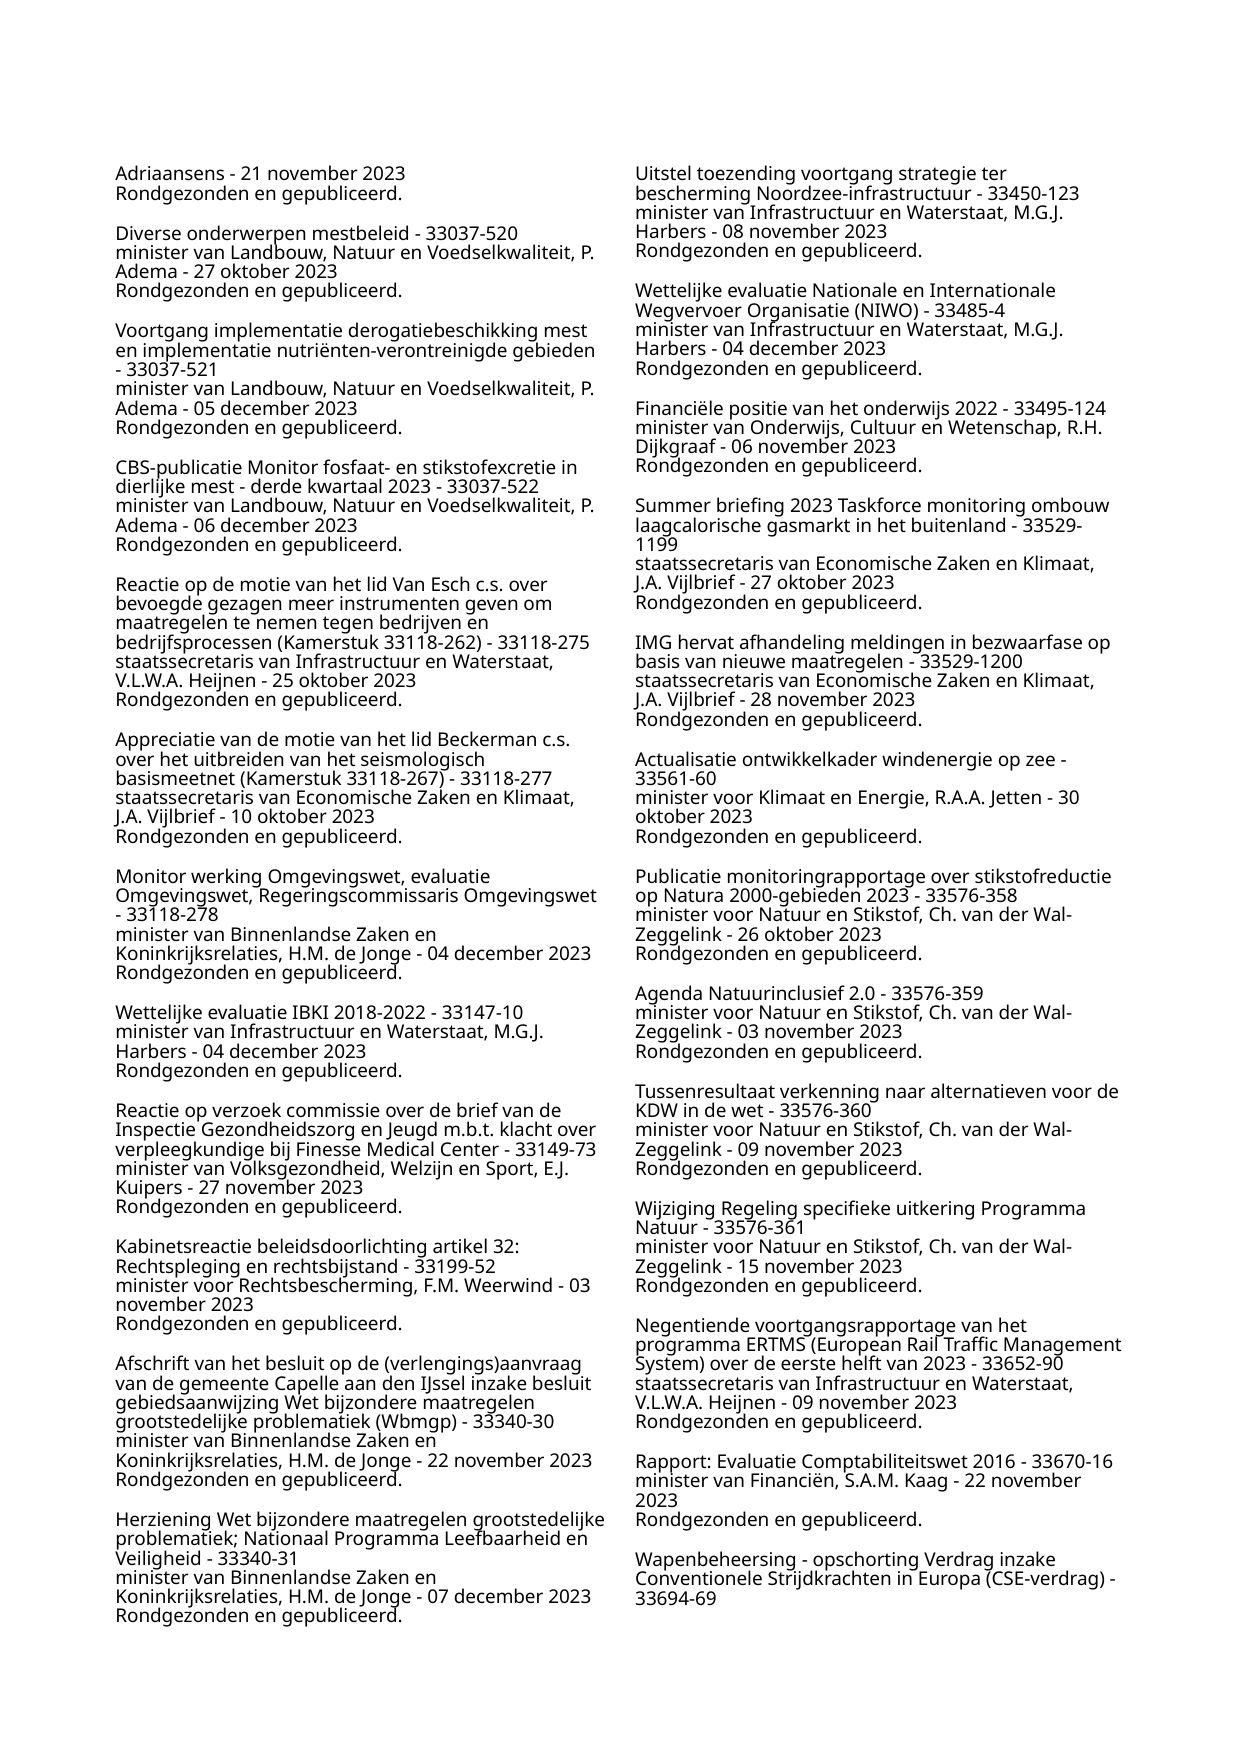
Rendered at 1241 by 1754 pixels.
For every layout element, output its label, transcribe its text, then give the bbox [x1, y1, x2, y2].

text staatssecretaris van Infrastructuur en Waterstaat, V.L.W.A. Heijnen - 25 oktober 2023 [115, 653, 605, 691]
text Rondgezonden en gepubliceerd. [635, 1511, 1125, 1530]
text Kabinetsreactie beleidsdoorlichting artikel 32: Rechtspleging en rechtsbijstand - 33199-52 [115, 1238, 605, 1277]
text Tussenresultaat verkenning naar alternatieven voor de KDW in de wet - 33576-360 [635, 1083, 1125, 1121]
text minister voor Klimaat en Energie, R.A.A. Jetten - 30 oktober 2023 [635, 789, 1125, 828]
text Rondgezonden en gepubliceerd. [635, 242, 1125, 262]
text Rondgezonden en gepubliceerd. [115, 828, 605, 847]
text Monitor werking Omgevingswet, evaluatie Omgevingswet, Regeringscommissaris Omgevingswet - 33118-278 [115, 868, 605, 926]
text Agenda Natuurinclusief 2.0 - 33576-359 [635, 985, 1125, 1004]
text minister van Binnenlandse Zaken en Koninkrijksrelaties, H.M. de Jonge - 22 november 2023 [115, 1432, 605, 1471]
text Wettelijke evaluatie Nationale en Internationale Wegvervoer Organisatie (NIWO) - 33485-4 [635, 282, 1125, 321]
text Rondgezonden en gepubliceerd. [635, 594, 1125, 613]
text Rapport: Evaluatie Comptabiliteitswet 2016 - 33670-16 [635, 1453, 1125, 1472]
text minister voor Natuur en Stikstof, Ch. van der Wal-Zeggelink - 26 oktober 2023 [635, 906, 1125, 945]
text CBS-publicatie Monitor fosfaat- en stikstofexcretie in dierlijke mest - derde kwartaal 2023 - 33037-522 [115, 459, 605, 497]
text Reactie op verzoek commissie over de brief van de Inspectie Gezondheidszorg en Jeugd m.b.t. klacht over verpleegkundige bij Finesse Medical Center - 33149-73 [115, 1102, 605, 1160]
text Wettelijke evaluatie IBKI 2018-2022 - 33147-10 [115, 1004, 605, 1023]
text minister voor Natuur en Stikstof, Ch. van der Wal-Zeggelink - 15 november 2023 [635, 1238, 1125, 1277]
text Rondgezonden en gepubliceerd. [635, 945, 1125, 964]
text Rondgezonden en gepubliceerd. [115, 1198, 605, 1218]
text staatssecretaris van Economische Zaken en Klimaat, J.A. Vijlbrief - 10 oktober 2023 [115, 789, 605, 828]
text Rondgezonden en gepubliceerd. [635, 711, 1125, 730]
text Rondgezonden en gepubliceerd. [635, 1277, 1125, 1296]
text minister voor Natuur en Stikstof, Ch. van der Wal-Zeggelink - 09 november 2023 [635, 1121, 1125, 1160]
text Rondgezonden en gepubliceerd. [115, 964, 605, 983]
text minister van Landbouw, Natuur en Voedselkwaliteit, P. Adema - 05 december 2023 [115, 380, 605, 419]
text Voortgang implementatie derogatiebeschikking mest en implementatie nutriënten-verontreinigde gebieden - 33037-521 [115, 322, 605, 380]
text Negentiende voortgangsrapportage van het programma ERTMS (European Rail Traffic Management System) over de eerste helft van 2023 - 33652-90 [635, 1317, 1125, 1375]
text Diverse onderwerpen mestbeleid - 33037-520 [115, 224, 605, 244]
text minister van Volksgezondheid, Welzijn en Sport, E.J. Kuipers - 27 november 2023 [115, 1160, 605, 1198]
text Actualisatie ontwikkelkader windenergie op zee - 33561-60 [635, 751, 1125, 789]
text Adriaansens - 21 november 2023 [115, 165, 605, 184]
text Rondgezonden en gepubliceerd. [115, 1471, 605, 1490]
text minister voor Natuur en Stikstof, Ch. van der Wal-Zeggelink - 03 november 2023 [635, 1004, 1125, 1043]
text Rondgezonden en gepubliceerd. [635, 457, 1125, 477]
text Herziening Wet bijzondere maatregelen grootstedelijke problematiek; Nationaal Programma Leefbaarheid en Veiligheid - 33340-31 [115, 1511, 605, 1569]
text Rondgezonden en gepubliceerd. [635, 1043, 1125, 1062]
text Rondgezonden en gepubliceerd. [115, 282, 605, 302]
text minister van Infrastructuur en Waterstaat, M.G.J. Harbers - 08 november 2023 [635, 204, 1125, 242]
text Rondgezonden en gepubliceerd. [115, 1062, 605, 1081]
text minister van Financiën, S.A.M. Kaag - 22 november 2023 [635, 1472, 1125, 1511]
text Rondgezonden en gepubliceerd. [635, 1413, 1125, 1432]
text Uitstel toezending voortgang strategie ter bescherming Noordzee-infrastructuur - 33450-123 [635, 165, 1125, 204]
text Appreciatie van de motie van het lid Beckerman c.s. over het uitbreiden van het seismologisch basismeetnet (Kamerstuk 33118-267) - 33118-277 [115, 731, 605, 789]
text staatssecretaris van Infrastructuur en Waterstaat, V.L.W.A. Heijnen - 09 november 2023 [635, 1375, 1125, 1413]
text minister van Binnenlandse Zaken en Koninkrijksrelaties, H.M. de Jonge - 04 december 2023 [115, 926, 605, 964]
text Rondgezonden en gepubliceerd. [115, 1607, 605, 1627]
text IMG hervat afhandeling meldingen in bezwaarfase op basis van nieuwe maatregelen - 33529-1200 [635, 634, 1125, 672]
text Rondgezonden en gepubliceerd. [115, 536, 605, 555]
text minister van Landbouw, Natuur en Voedselkwaliteit, P. Adema - 06 december 2023 [115, 497, 605, 536]
text Rondgezonden en gepubliceerd. [635, 1160, 1125, 1179]
text Rondgezonden en gepubliceerd. [115, 1315, 605, 1335]
text Financiële positie van het onderwijs 2022 - 33495-124 [635, 399, 1125, 419]
text Publicatie monitoringrapportage over stikstofreductie op Natura 2000-gebieden 2023 - 33576-358 [635, 868, 1125, 906]
text Rondgezonden en gepubliceerd. [115, 419, 605, 438]
text Wijziging Regeling specifieke uitkering Programma Natuur - 33576-361 [635, 1200, 1125, 1238]
text Reactie op de motie van het lid Van Esch c.s. over bevoegde gezagen meer instrumenten geven om maatregelen te nemen tegen bedrijven en bedrijfsprocessen (Kamerstuk 33118-262) - 33118-275 [115, 576, 605, 653]
text Rondgezonden en gepubliceerd. [115, 691, 605, 711]
text Wapenbeheersing - opschorting Verdrag inzake Conventionele Strijdkrachten in Europa (CSE-verdrag) - 33694-69 [635, 1551, 1125, 1609]
text minister van Infrastructuur en Waterstaat, M.G.J. Harbers - 04 december 2023 [115, 1023, 605, 1062]
text staatssecretaris van Economische Zaken en Klimaat, J.A. Vijlbrief - 28 november 2023 [635, 672, 1125, 711]
text Rondgezonden en gepubliceerd. [115, 184, 605, 204]
text minister van Landbouw, Natuur en Voedselkwaliteit, P. Adema - 27 oktober 2023 [115, 244, 605, 282]
text minister van Binnenlandse Zaken en Koninkrijksrelaties, H.M. de Jonge - 07 december 2023 [115, 1569, 605, 1607]
text Afschrift van het besluit op de (verlengings)aanvraag van de gemeente Capelle aan den IJssel inzake besluit gebiedsaanwijzing Wet bijzondere maatregelen grootstedelijke problematiek (Wbmgp) - 33340-30 [115, 1355, 605, 1432]
text minister van Onderwijs, Cultuur en Wetenschap, R.H. Dijkgraaf - 06 november 2023 [635, 419, 1125, 457]
text Rondgezonden en gepubliceerd. [635, 828, 1125, 847]
text minister voor Rechtsbescherming, F.M. Weerwind - 03 november 2023 [115, 1277, 605, 1315]
text Rondgezonden en gepubliceerd. [635, 359, 1125, 379]
text staatssecretaris van Economische Zaken en Klimaat, J.A. Vijlbrief - 27 oktober 2023 [635, 555, 1125, 594]
text Summer briefing 2023 Taskforce monitoring ombouw laagcalorische gasmarkt in het buitenland - 33529-1199 [635, 497, 1125, 555]
text minister van Infrastructuur en Waterstaat, M.G.J. Harbers - 04 december 2023 [635, 321, 1125, 359]
